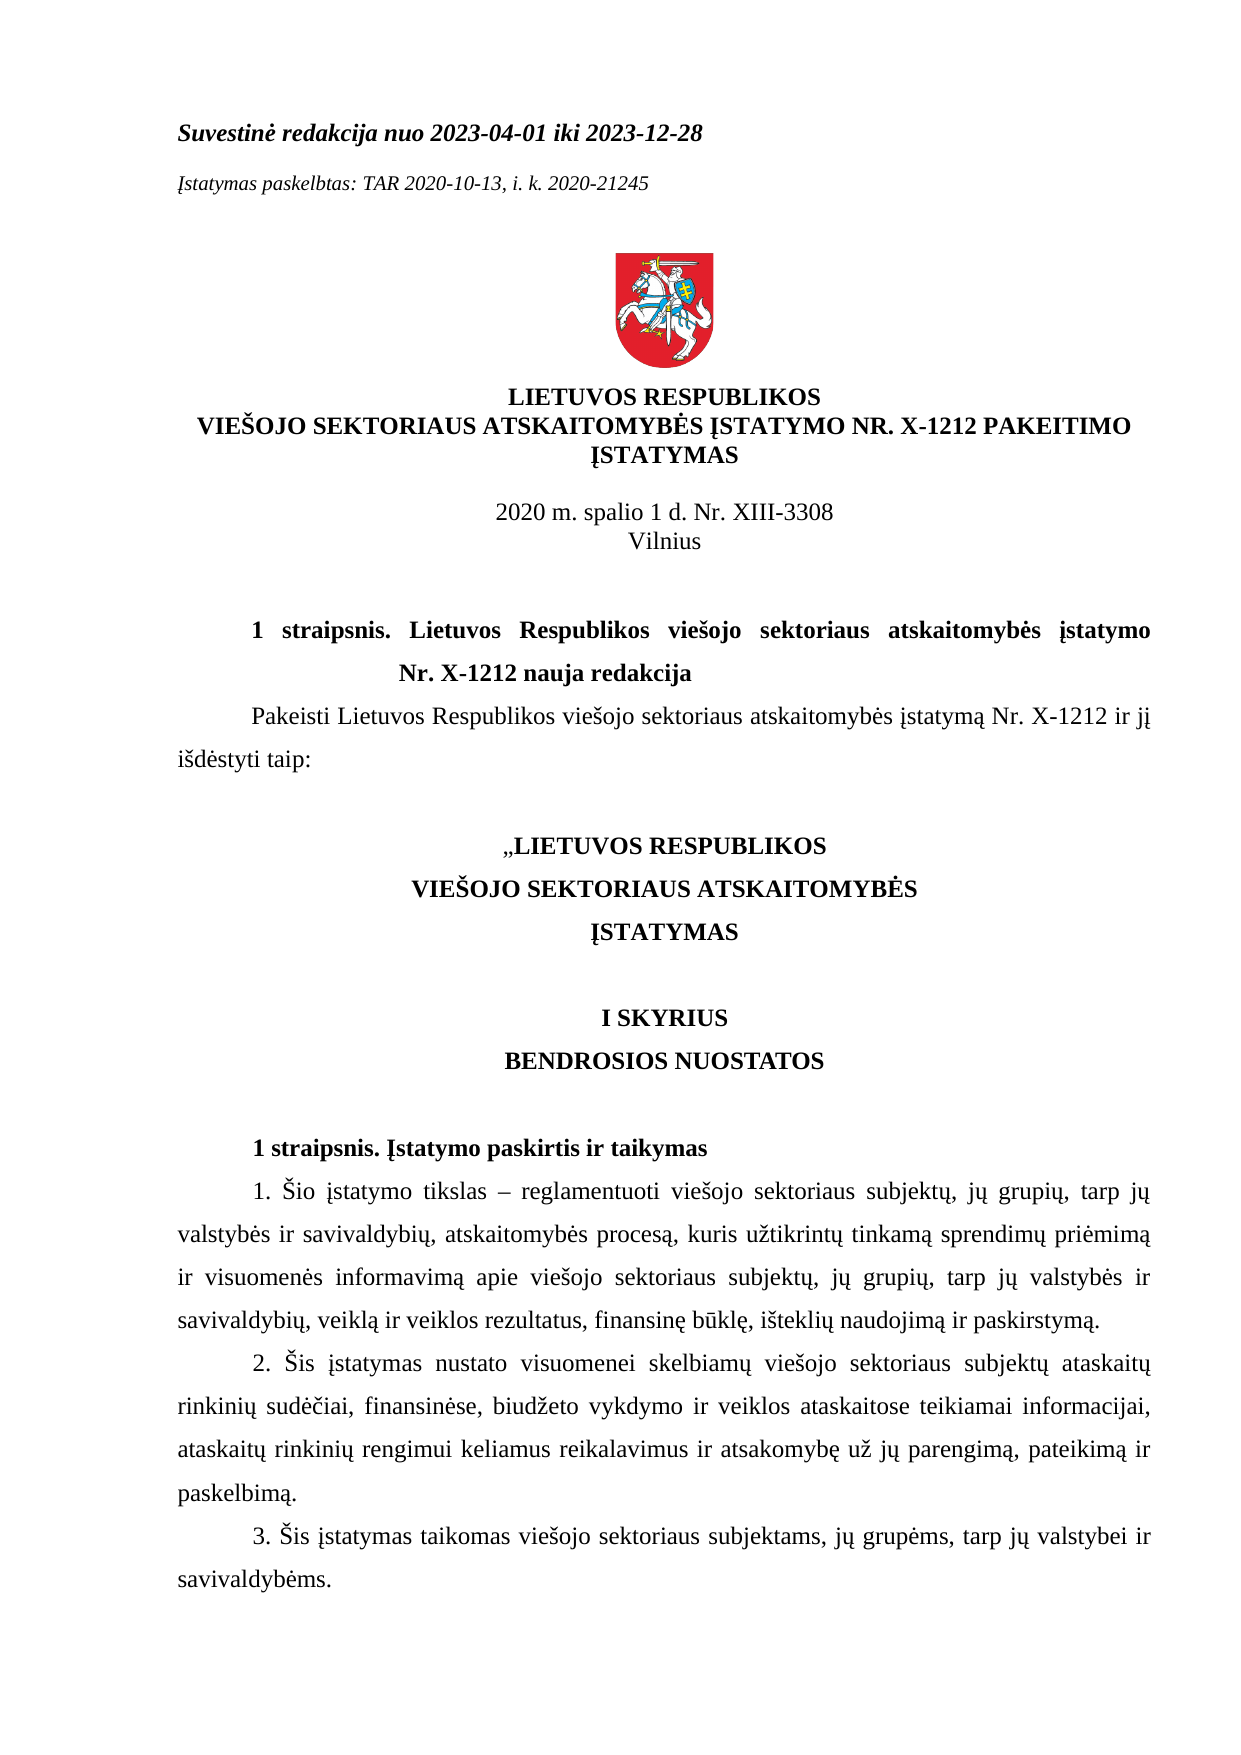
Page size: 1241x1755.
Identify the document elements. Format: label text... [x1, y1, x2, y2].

text BENDROSIOS NUOSTATOS [177, 1046, 1152, 1075]
text Pakeisti Lietuvos Respublikos viešojo sektoriaus atskaitomybės įstatymą Nr. X-1212 ir jį išdėstyti taip: [177, 701, 1152, 773]
text 1. Šio įstatymo tikslas ‒ reglamentuoti viešojo sektoriaus subjektų, jų grupių, tarp jų valstybės ir savivaldybių, atskaitomybės procesą, kuris užtikrintų tinkamą sprendimų priėmimą ir visuomenės informavimą apie viešojo sektoriaus subjektų, jų grupių, tarp jų valstybės ir savivaldybių, veiklą ir veiklos rezultatus, finansinę būklę, išteklių naudojimą ir paskirstymą. [177, 1176, 1152, 1334]
text ĮSTATYMAS [177, 440, 1152, 468]
text 2. Šis įstatymas nustato visuomenei skelbiamų viešojo sektoriaus subjektų ataskaitų rinkinių sudėčiai, finansinėse, biudžeto vykdymo ir veiklos ataskaitose teikiamai informacijai, ataskaitų rinkinių rengimui keliamus reikalavimus ir atsakomybę už jų parengimą, pateikimą ir paskelbimą. [177, 1348, 1152, 1506]
text 1 straipsnis. Lietuvos Respublikos viešojo sektoriaus atskaitomybės įstatymo Nr. X‑1212 nauja redakcija [251, 615, 1152, 687]
text VIEŠOJO SEKTORIAUS ATSKAITOMYBĖS ĮSTATYMO NR. X-1212 PAKEITIMO [177, 411, 1152, 440]
text 1 straipsnis. Įstatymo paskirtis ir taikymas [177, 1133, 1152, 1161]
text 3. Šis įstatymas taikomas viešojo sektoriaus subjektams, jų grupėms, tarp jų valstybei ir savivaldybėms. [177, 1521, 1152, 1593]
text VIEŠOJO SEKTORIAUS ATSKAITOMYBĖS [177, 874, 1152, 903]
text Įstatymas paskelbtas: TAR 2020-10-13, i. k. 2020-21245 [177, 171, 1152, 195]
text ĮSTATYMAS [177, 917, 1152, 946]
text LIETUVOS RESPUBLIKOS [177, 382, 1152, 411]
text 2020 m. spalio 1 d. Nr. XIII-3308 [177, 497, 1152, 526]
text „LIETUVOS RESPUBLIKOS [177, 831, 1152, 859]
text Vilnius [177, 526, 1152, 555]
text Suvestinė redakcija nuo 2023-04-01 iki 2023-12-28 [177, 118, 1152, 147]
text I SKYRIUS [177, 1003, 1152, 1032]
